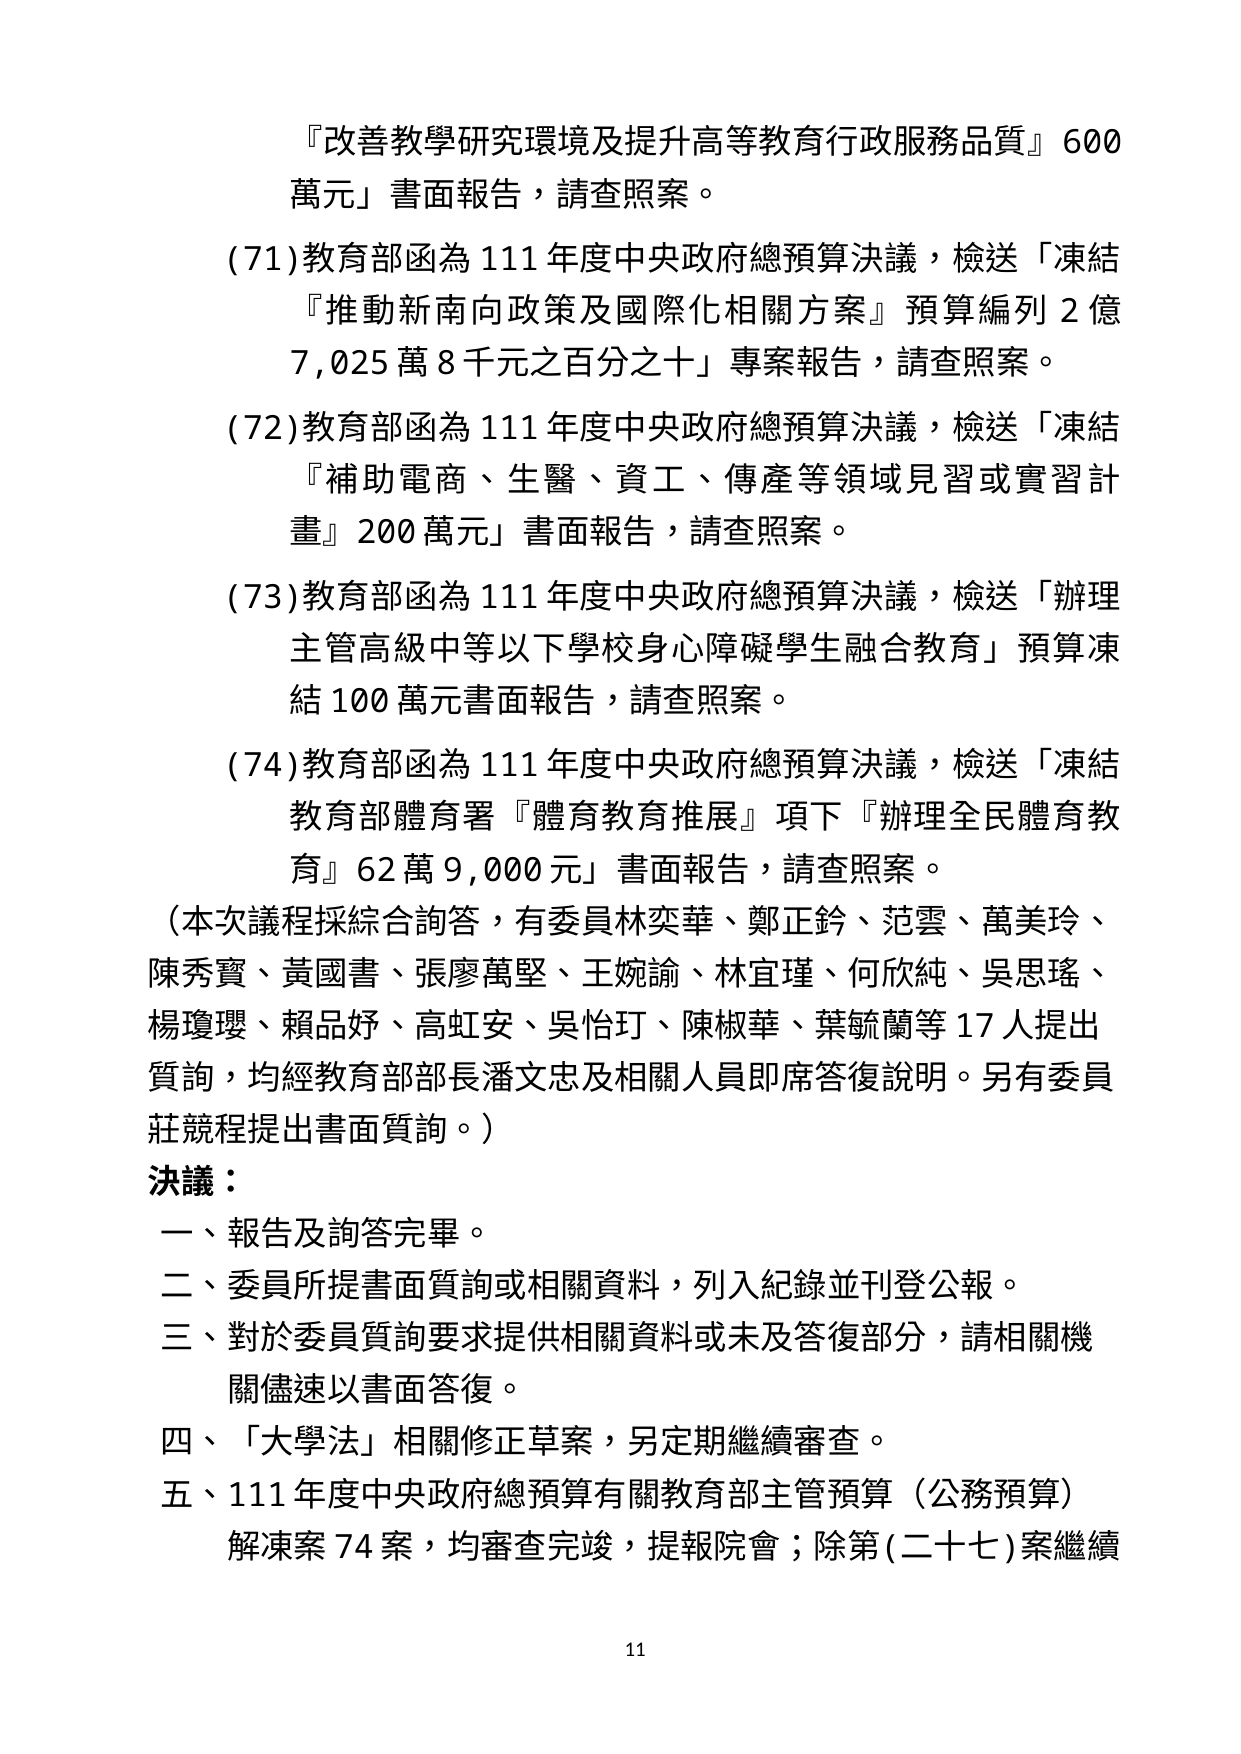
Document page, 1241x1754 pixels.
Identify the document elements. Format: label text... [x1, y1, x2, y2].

text 三、對於委員質詢要求提供相關資料或未及答復部分，請相關機關儘速以書面答復。 [160, 1308, 1122, 1412]
list 教育部函為111年度中央政府總預算決議，檢送「凍結『推動新南向政策及國際化相關方案』預算編列2億7,025萬8千元之百分之十」專案報告，請查照案。 [223, 229, 1122, 385]
text 五、111年度中央政府總預算有關教育部主管預算（公務預算）解凍案74案，均審查完竣，提報院會；除第(二十七)案繼續 [160, 1464, 1122, 1568]
text 四、「大學法」相關修正草案，另定期繼續審查。 [160, 1412, 1122, 1464]
text （本次議程採綜合詢答，有委員林奕華、鄭正鈐、范雲、萬美玲、陳秀寳、黃國書、張廖萬堅、王婉諭、林宜瑾、何欣純、吳思瑤、 [148, 891, 1122, 996]
text 楊瓊瓔、賴品妤、高虹安、吳怡玎、陳椒華、葉毓蘭等17人提出質詢，均經教育部部長潘文忠及相關人員即席答復說明。另有委員莊競程提出書面質詢。） [148, 996, 1122, 1152]
list 教育部函為111年度中央政府總預算決議，檢送「辦理主管高級中等以下學校身心障礙學生融合教育」預算凍結100萬元書面報告，請查照案。 [223, 566, 1122, 723]
list 教育部函為111年度中央政府總預算決議，檢送「凍結教育部體育署『體育教育推展』項下『辦理全民體育教育』62萬9,000元」書面報告，請查照案。 [223, 735, 1122, 891]
text 一、報告及詢答完畢。 [160, 1204, 1122, 1256]
text 二、委員所提書面質詢或相關資料，列入紀錄並刊登公報。 [160, 1256, 1122, 1308]
list 教育部函為111年度中央政府總預算決議，檢送「凍結『補助電商、生醫、資工、傳產等領域見習或實習計畫』200萬元」書面報告，請查照案。 [223, 398, 1122, 554]
text 決議： [148, 1152, 1122, 1204]
list 『改善教學研究環境及提升高等教育行政服務品質』600萬元」書面報告，請查照案。 [223, 112, 1122, 216]
